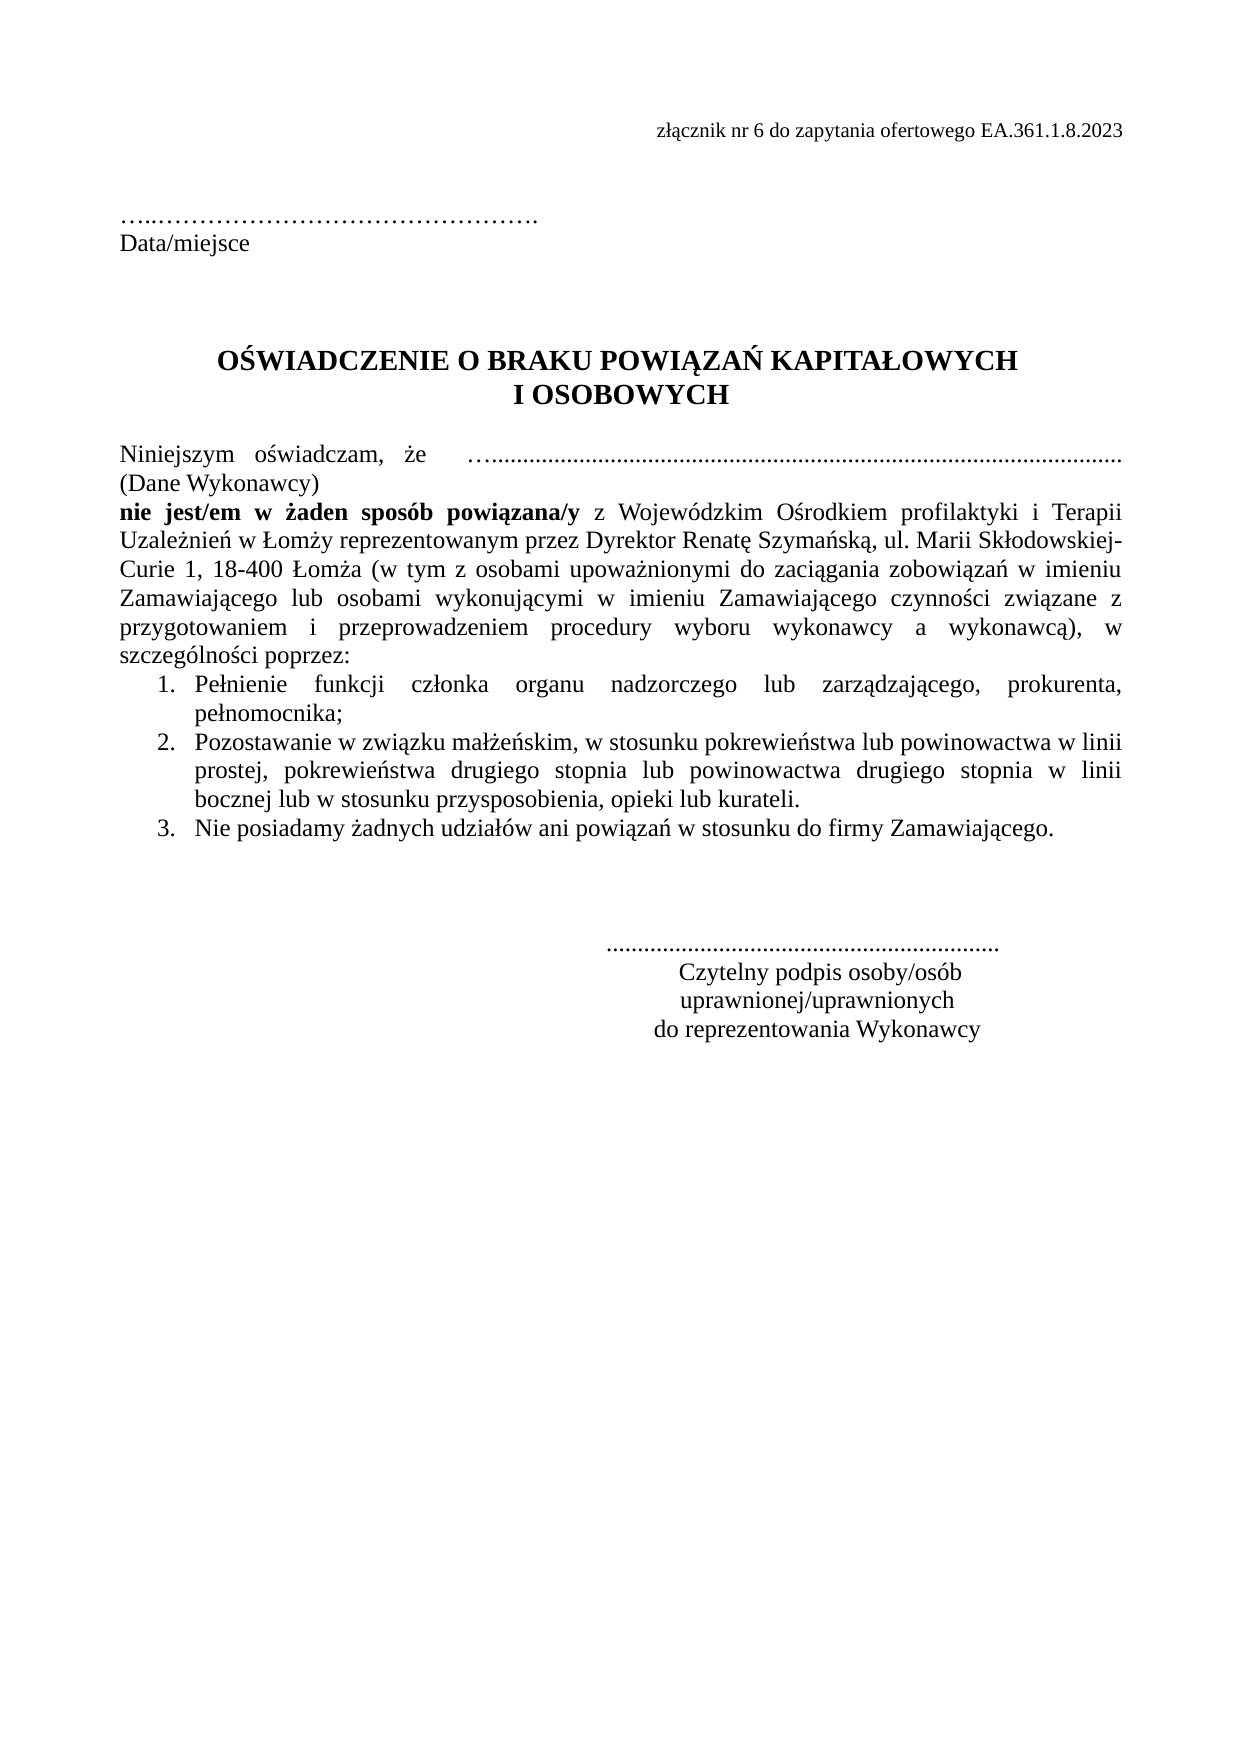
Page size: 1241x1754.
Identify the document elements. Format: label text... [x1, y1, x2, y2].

list do reprezentowania Wykonawcy [518, 1014, 1123, 1043]
list Pozostawanie w związku małżeńskim, w stosunku pokrewieństwa lub powinowactwa w linii prostej, pokrewieństwa drugiego stopnia lub powinowactwa drugiego stopnia w linii bocznej lub w stosunku przysposobienia, opieki lub kurateli. [157, 727, 1123, 813]
text Niniejszym oświadczam, że ….....................................................................................................(Dane Wykonawcy) [119, 439, 1123, 497]
list Pełnienie funkcji członka organu nadzorczego lub zarządzającego, prokurenta, pełnomocnika; [157, 669, 1123, 727]
text złącznik nr 6 do zapytania ofertowego EA.361.1.8.2023 [119, 118, 1123, 142]
list uprawnionej/uprawnionych [518, 986, 1123, 1014]
text Data/miejsce [119, 228, 1123, 257]
list Nie posiadamy żadnych udziałów ani powiązań w stosunku do firmy Zamawiającego. [157, 813, 1123, 842]
text …..………………………………………. [119, 200, 1123, 228]
list ............................................................... [157, 928, 1123, 957]
text OŚWIADCZENIE O BRAKU POWIĄZAŃ KAPITAŁOWYCH I OSOBOWYCH [119, 343, 1123, 411]
list Czytelny podpis osoby/osób [518, 957, 1123, 986]
text nie jest/em w żaden sposób powiązana/y z Wojewódzkim Ośrodkiem profilaktyki i Terapii Uzależnień w Łomży reprezentowanym przez Dyrektor Renatę Szymańską, ul. Marii Skłodowskiej-Curie 1, 18-400 Łomża (w tym z osobami upoważnionymi do zaciągania zobowiązań w imieniu Zamawiającego lub osobami wykonującymi w imieniu Zamawiającego czynności związane z przygotowaniem i przeprowadzeniem procedury wyboru wykonawcy a wykonawcą), w szczególności poprzez: [119, 497, 1123, 669]
